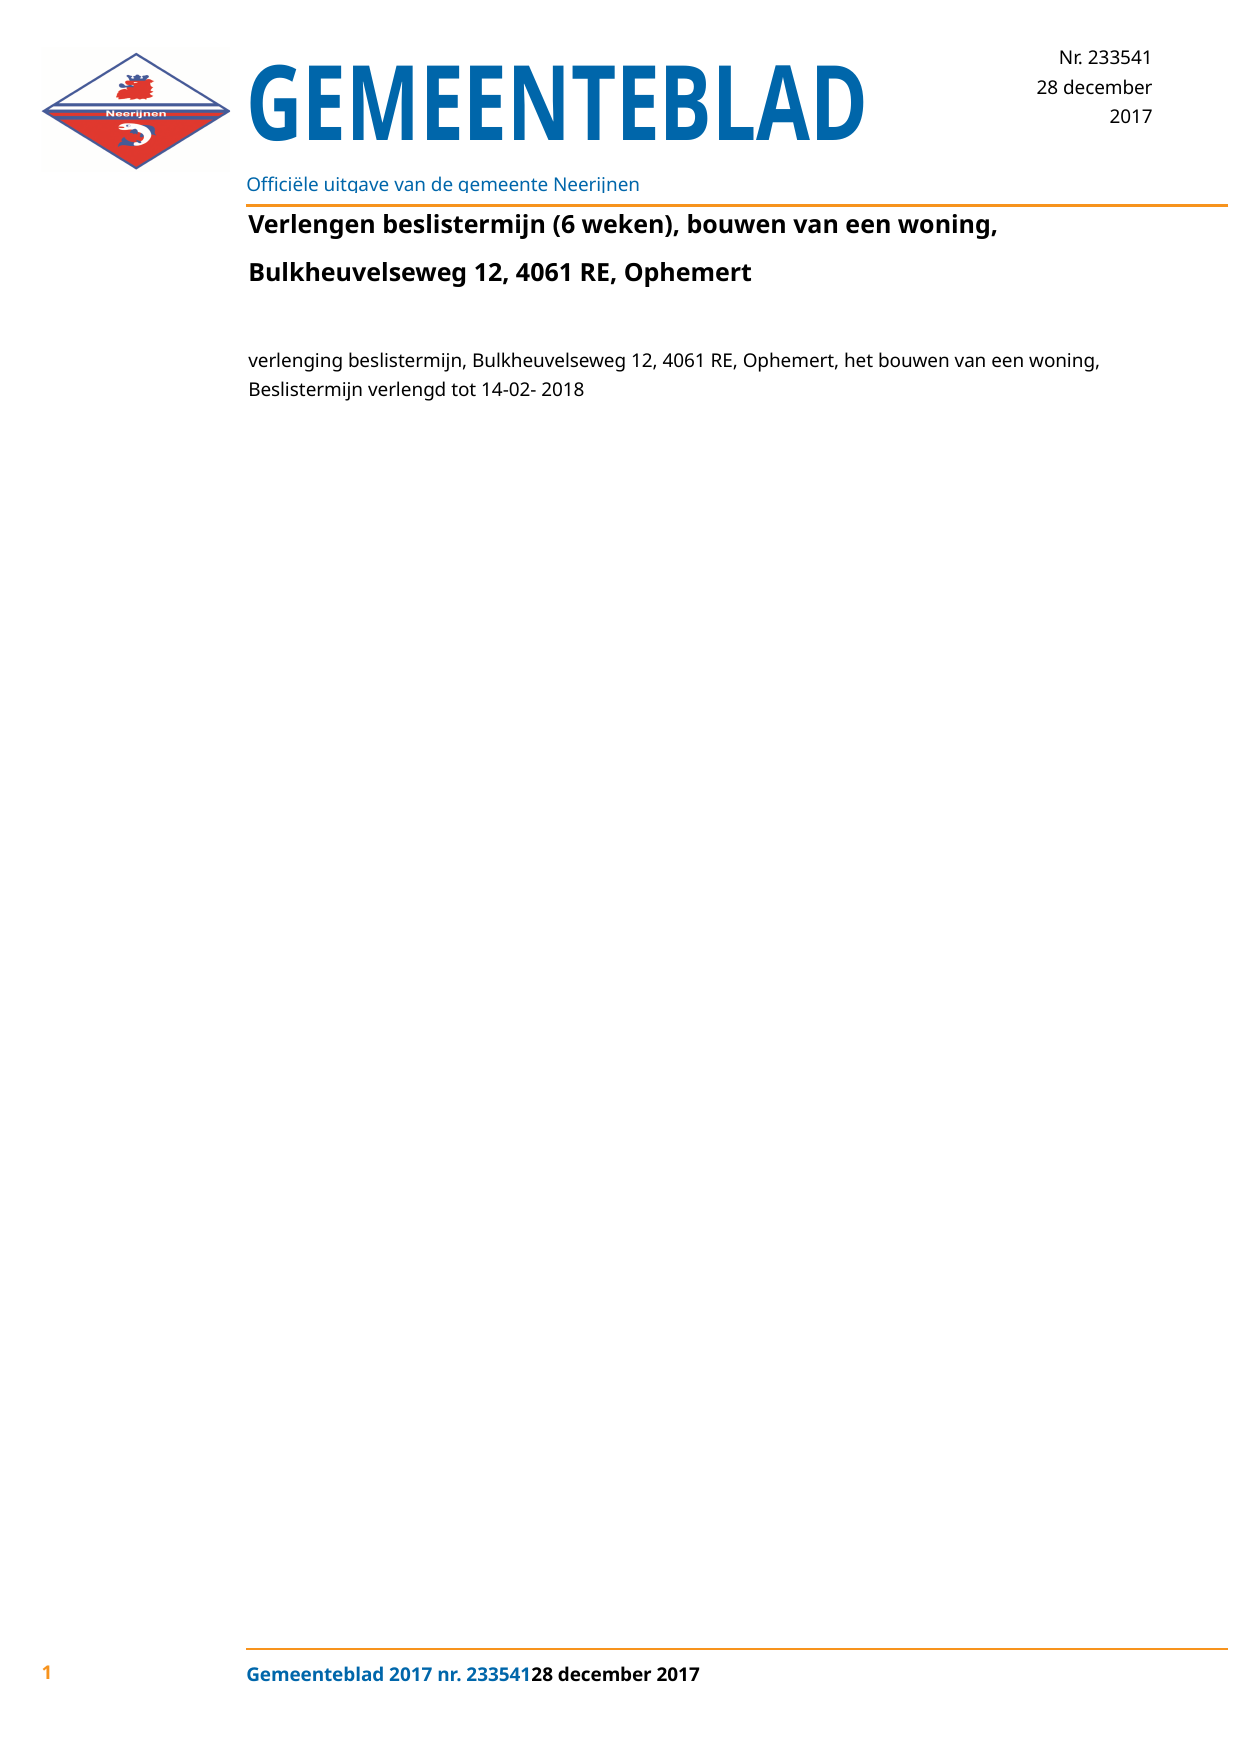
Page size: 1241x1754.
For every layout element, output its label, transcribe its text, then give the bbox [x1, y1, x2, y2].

table_header verlenging beslistermijn, Bulkheuvelseweg 12, 4061 RE, Ophemert, het bouwen van een woning, Beslistermijn verlengd tot 14-02- 2018 [248, 347, 1152, 402]
picture [41, 47, 231, 172]
table_header [248, 318, 1152, 344]
text Verlengen beslistermijn (6 weken), bouwen van een woning, Bulkheuvelseweg 12, 4061 RE, Ophemert [248, 207, 1152, 288]
